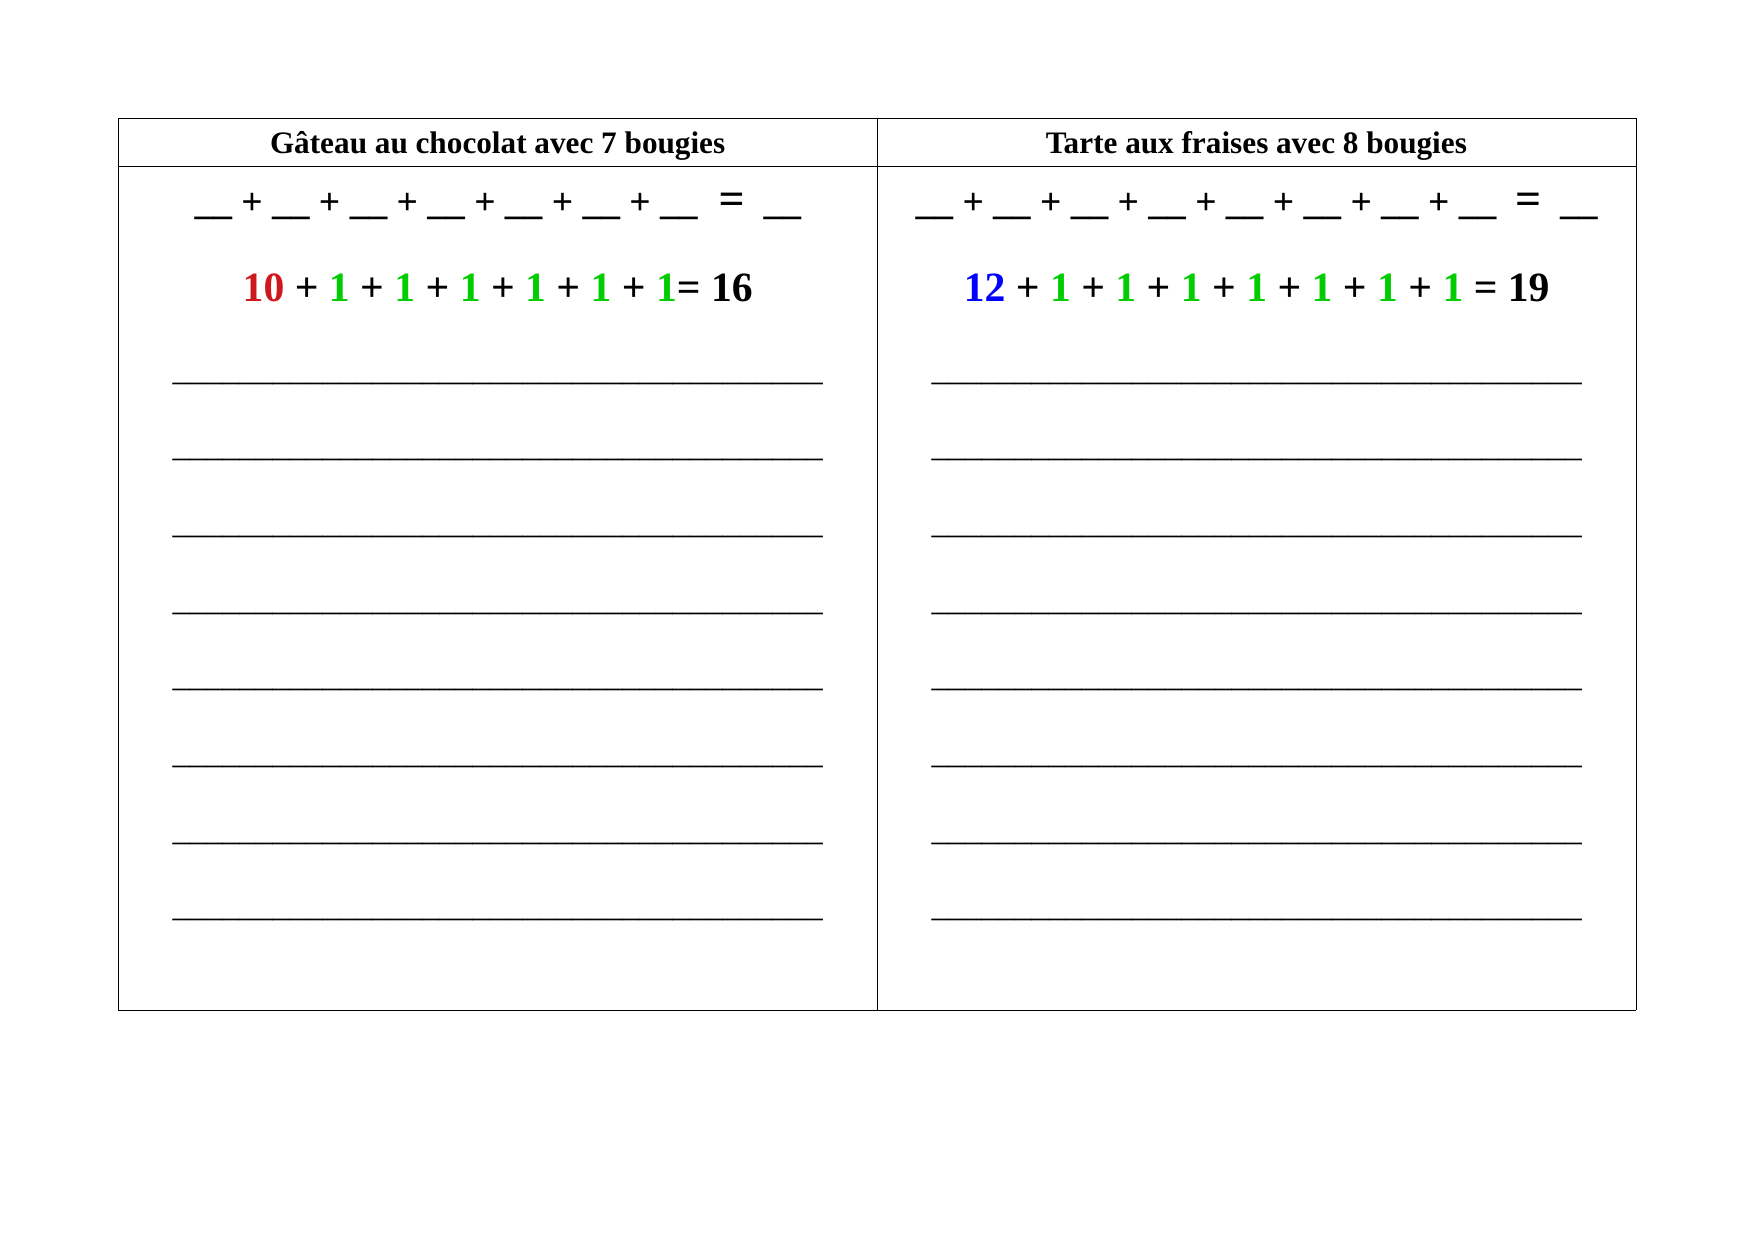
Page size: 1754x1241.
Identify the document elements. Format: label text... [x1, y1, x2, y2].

table_cell __ + __ + __ + __ + __ + __ + __ + __ = __ 12 + 1 + 1 + 1 + 1 + 1 + 1 + 1 = 19 _______________________________________ _______________________________________ _______________________________________ _______________________________________ _______________________________________ _______________________________________ _______________________________________ _______________________________________ [878, 167, 1636, 1010]
table_header Tarte aux fraises avec 8 bougies [878, 119, 1636, 166]
table_cell __ + __ + __ + __ + __ + __ + __ = __ 10 + 1 + 1 + 1 + 1 + 1 + 1= 16 _______________________________________ _______________________________________ _______________________________________ _______________________________________ _______________________________________ _______________________________________ _______________________________________ _______________________________________ [119, 167, 877, 1010]
table_header Gâteau au chocolat avec 7 bougies [119, 119, 877, 166]
